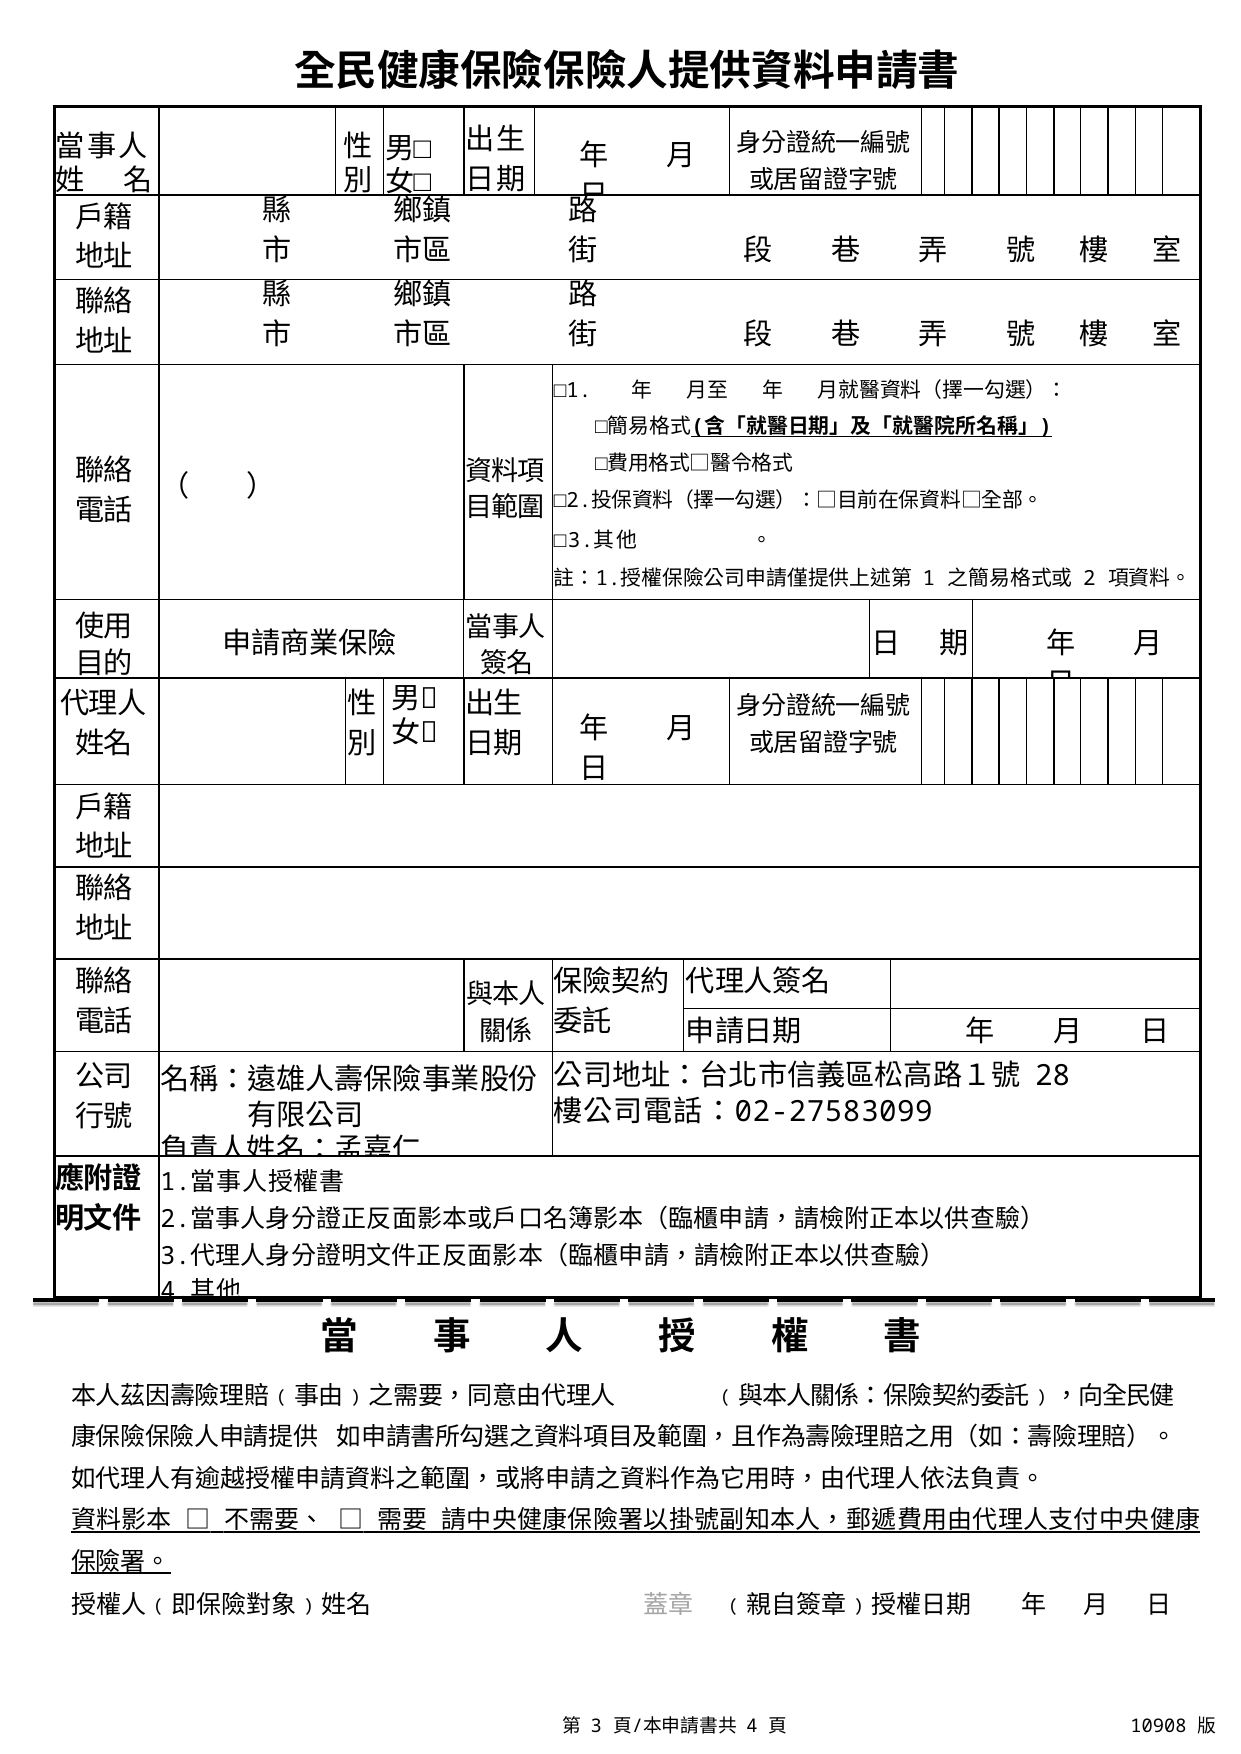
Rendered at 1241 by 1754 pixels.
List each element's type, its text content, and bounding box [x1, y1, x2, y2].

text 資料影本 □ 不需要、 □ 需要 請中央健康保險署以掛號副知本人，郵遞費用由代理人支付中央健康 [71, 1500, 1240, 1536]
text 保險署。 [71, 1541, 1240, 1577]
table_header [973, 108, 998, 194]
table_header [945, 108, 971, 194]
text 授權人﹙即保險對象﹚姓名 蓋章 ﹙親自簽章﹚授權日期 年 月 日 [71, 1584, 1240, 1621]
table_header [922, 108, 944, 194]
table_cell 公司地址：台北市信義區松高路１號 28 樓公司電話：02-27583099 [553, 1052, 1199, 1155]
table_cell [160, 679, 345, 784]
table_header 年 月 日 [535, 108, 729, 194]
table_cell 年 月 日 [553, 679, 729, 784]
table_header [160, 108, 335, 194]
table_cell 申請商業保險 [160, 600, 463, 677]
table_cell 1.當事人授權書 2.當事人身分證正反面影本或戶口名簿影本（臨櫃申請，請檢附正本以供查驗） 3.代理人身分證明文件正反面影本（臨櫃申請，請檢附正本以供查驗） 4.其他ˍˍˍˍˍ [160, 1157, 1199, 1296]
table_cell 聯絡 電話 [56, 365, 158, 598]
table_cell 縣 鄉鎮 路 市 市區 街 段 巷 弄 號 樓 室 [160, 196, 1199, 279]
table_header 出生 日期 [465, 108, 534, 194]
table_header [1081, 108, 1107, 194]
table_cell [1109, 679, 1135, 784]
table_cell [973, 679, 998, 784]
table_cell [1136, 679, 1162, 784]
table_cell 公司 行號 [56, 1052, 158, 1155]
table_cell 聯絡 地址 [56, 280, 158, 364]
table_header 男□ 女□ [384, 108, 463, 194]
text 全民健康保險保險人提供資料申請書 [294, 37, 1240, 98]
table_cell 代理人簽名 [684, 960, 890, 1008]
table_cell 當事人 簽名 [464, 600, 552, 677]
text 康保險保險人申請提供 如申請書所勾選之資料項目及範圍，且作為壽險理賠之用（如：壽險理賠）。如代理人有逾越授權申請資料之範圍，或將申請之資料作為它用時，由代理人依法負責。 [71, 1416, 1171, 1494]
table_cell [1163, 679, 1199, 784]
table_cell 日 期 [870, 600, 972, 677]
table_cell 戶籍 地址 [56, 785, 158, 866]
table_cell 年 月 日 [973, 600, 1199, 677]
table_cell （ ） [160, 365, 463, 598]
table_cell 男女 [384, 679, 463, 784]
table_cell 資料項 目範圍 [465, 365, 552, 598]
table_cell 保險契約 委託 [553, 960, 683, 1051]
table_cell 聯絡 電話 [56, 960, 158, 1051]
table_header 性 別 [336, 108, 383, 194]
table_cell [922, 679, 944, 784]
text 當 事 人 授 權 書 [320, 1309, 1240, 1360]
table_cell [945, 679, 971, 784]
table_cell [1000, 679, 1026, 784]
table_cell [1055, 679, 1080, 784]
table_cell 年 月 日 [891, 1009, 1199, 1051]
table_cell 與本人 關係 [465, 960, 552, 1051]
table_cell [553, 600, 869, 677]
table_cell 縣 鄉鎮 路 市 市區 街 段 巷 弄 號 樓 室 [160, 280, 1199, 364]
table_header [1163, 108, 1199, 194]
table_cell [160, 785, 1199, 866]
table_cell 申請日期 [684, 1009, 890, 1051]
table_header [1027, 108, 1053, 194]
table_cell [1027, 679, 1053, 784]
table_header [1000, 108, 1026, 194]
table_cell [160, 868, 1199, 958]
table_header [1109, 108, 1135, 194]
table_cell 身分證統一編號 或居留證字號 [730, 679, 921, 784]
table_cell 代理人 姓名 [56, 679, 158, 784]
text 本人茲因壽險理賠﹙事由﹚之需要，同意由代理人 ﹙與本人關係：保險契約委託﹚，向全民健 [71, 1375, 1240, 1411]
table_header 年 月 日 [586, 185, 601, 193]
table_cell □1. 年 月至 年 月就醫資料（擇一勾選）： □簡易格式(含「就醫日期」及「就醫院所名稱」) □費用格式□醫令格式 □2.投保資料（擇一勾選）：□目前在保資料□全部。 □3.其他 。 註：1.授權保險公司申請僅提供上述第 1 之簡易格式或 2 項資料。 2.囿於保險人資料庫容量，上述資料僅就主機現有檔案範圍提供。 [553, 365, 1199, 598]
table_cell [1081, 679, 1107, 784]
table_cell 名稱：遠雄人壽保險事業股份 有限公司 負責人姓名：孟嘉仁 [160, 1052, 552, 1155]
table_cell [160, 960, 463, 1051]
table_header [1055, 108, 1080, 194]
table_cell 戶籍 地址 [56, 196, 158, 279]
text 第 3 頁/本申請書共 4 頁 10908 版 [562, 1712, 1240, 1738]
table_header 當事人 姓 名 [56, 108, 158, 194]
table_cell [891, 960, 1199, 1008]
table_cell 聯絡 地址 [56, 868, 158, 958]
table_header 身分證統一編號 或居留證字號 [730, 108, 921, 194]
table_header [1136, 108, 1162, 194]
table_cell 出生 日期 [465, 679, 552, 784]
table_cell 應附證 明文件 [56, 1157, 158, 1296]
table_cell 使用 目的 [56, 600, 158, 677]
table_cell 性 別 [346, 679, 383, 784]
